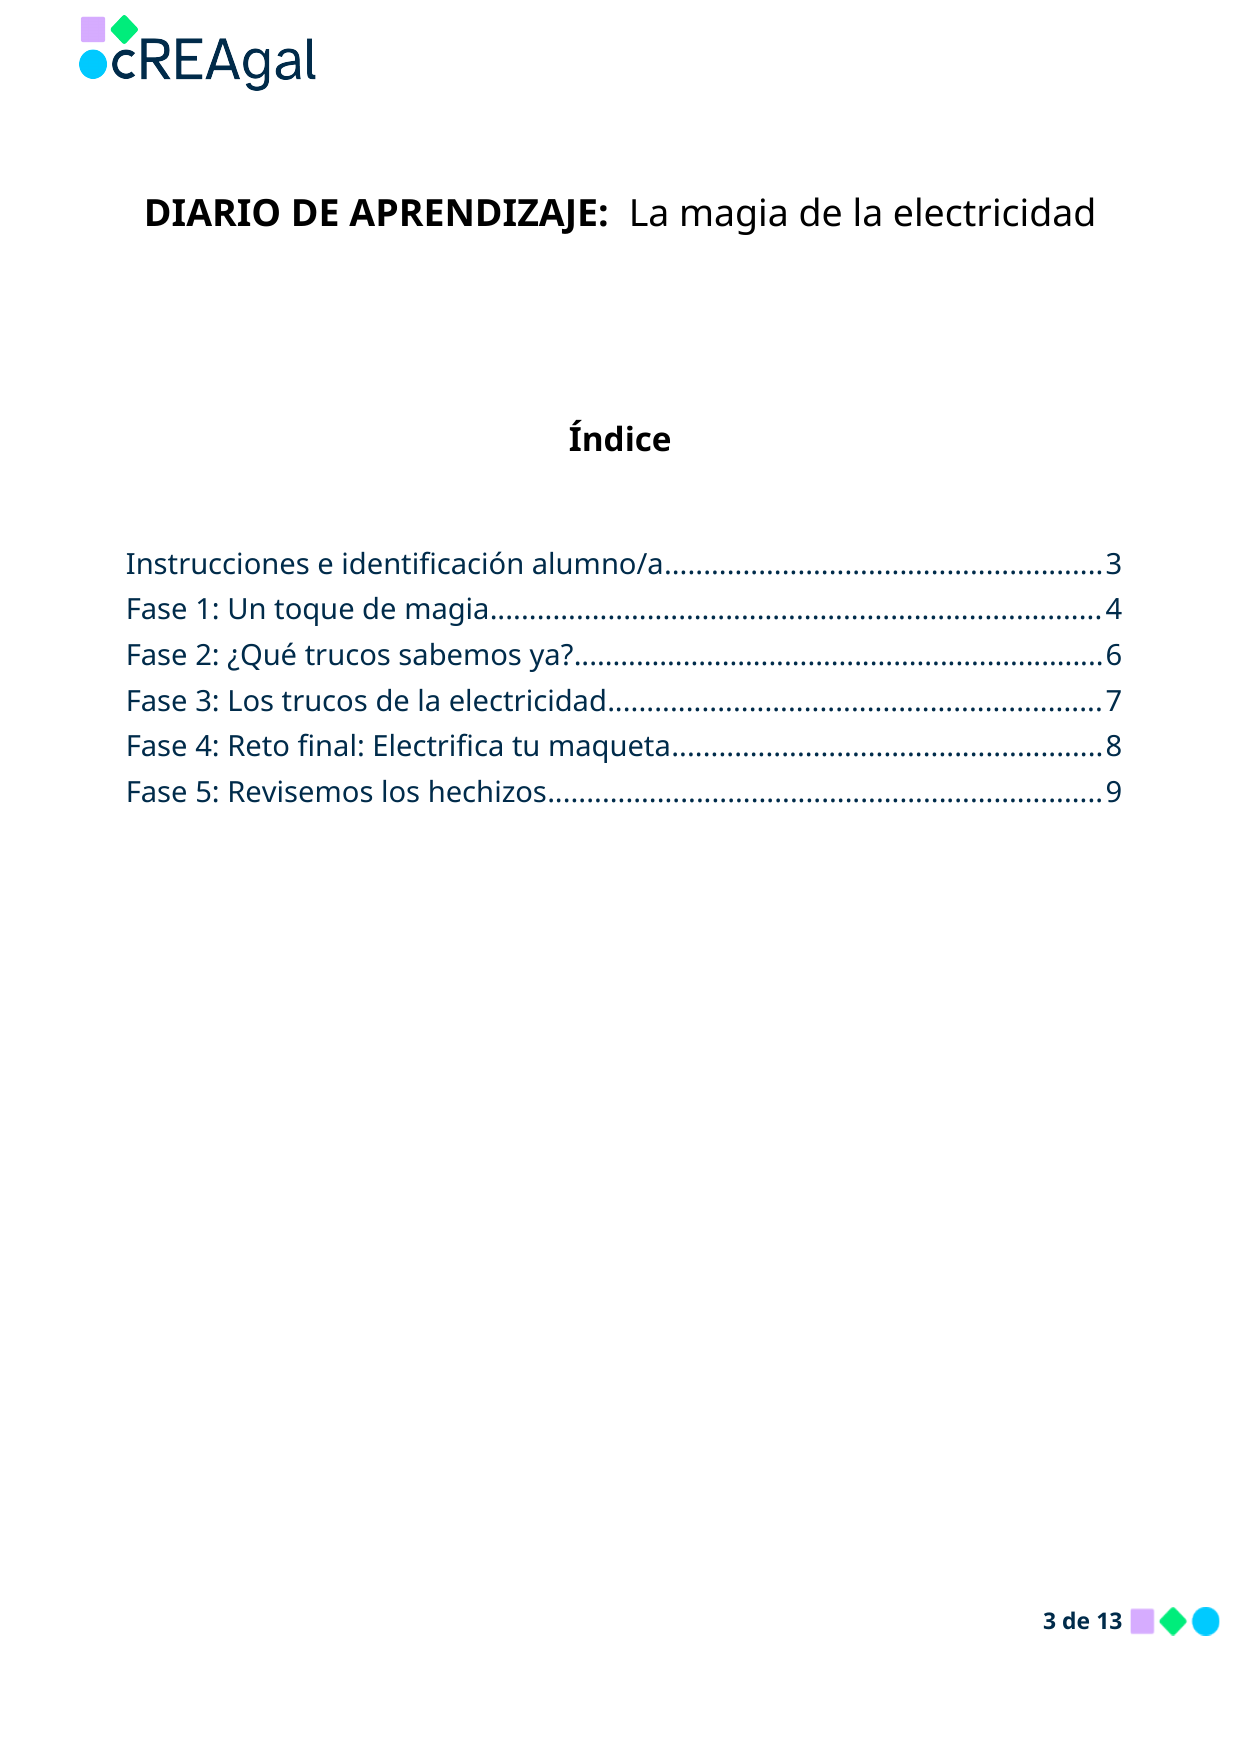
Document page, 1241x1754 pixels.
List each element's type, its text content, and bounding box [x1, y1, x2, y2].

text ​​ Fase 2: ¿Qué trucos sabemos ya? 6 [118, 634, 1122, 674]
picture [79, 15, 316, 91]
picture [1210, 1607, 1220, 1618]
text Índice [118, 416, 1122, 461]
text DIARIO DE APRENDIZAJE: La magia de la electricidad [118, 186, 1122, 237]
picture [1209, 1624, 1220, 1636]
picture [1130, 1607, 1203, 1636]
text ​​ Fase 5: Revisemos los hechizos 9 [118, 771, 1122, 811]
text ​​ Fase 3: Los trucos de la electricidad 7 [118, 680, 1122, 719]
text ​​ Instrucciones e identificación alumno/a 3 [118, 543, 1122, 583]
text ​​ Fase 4: Reto final: Electrifica tu maqueta 8 [118, 725, 1122, 765]
text ​​ Fase 1: Un toque de magia 4 [118, 588, 1122, 628]
